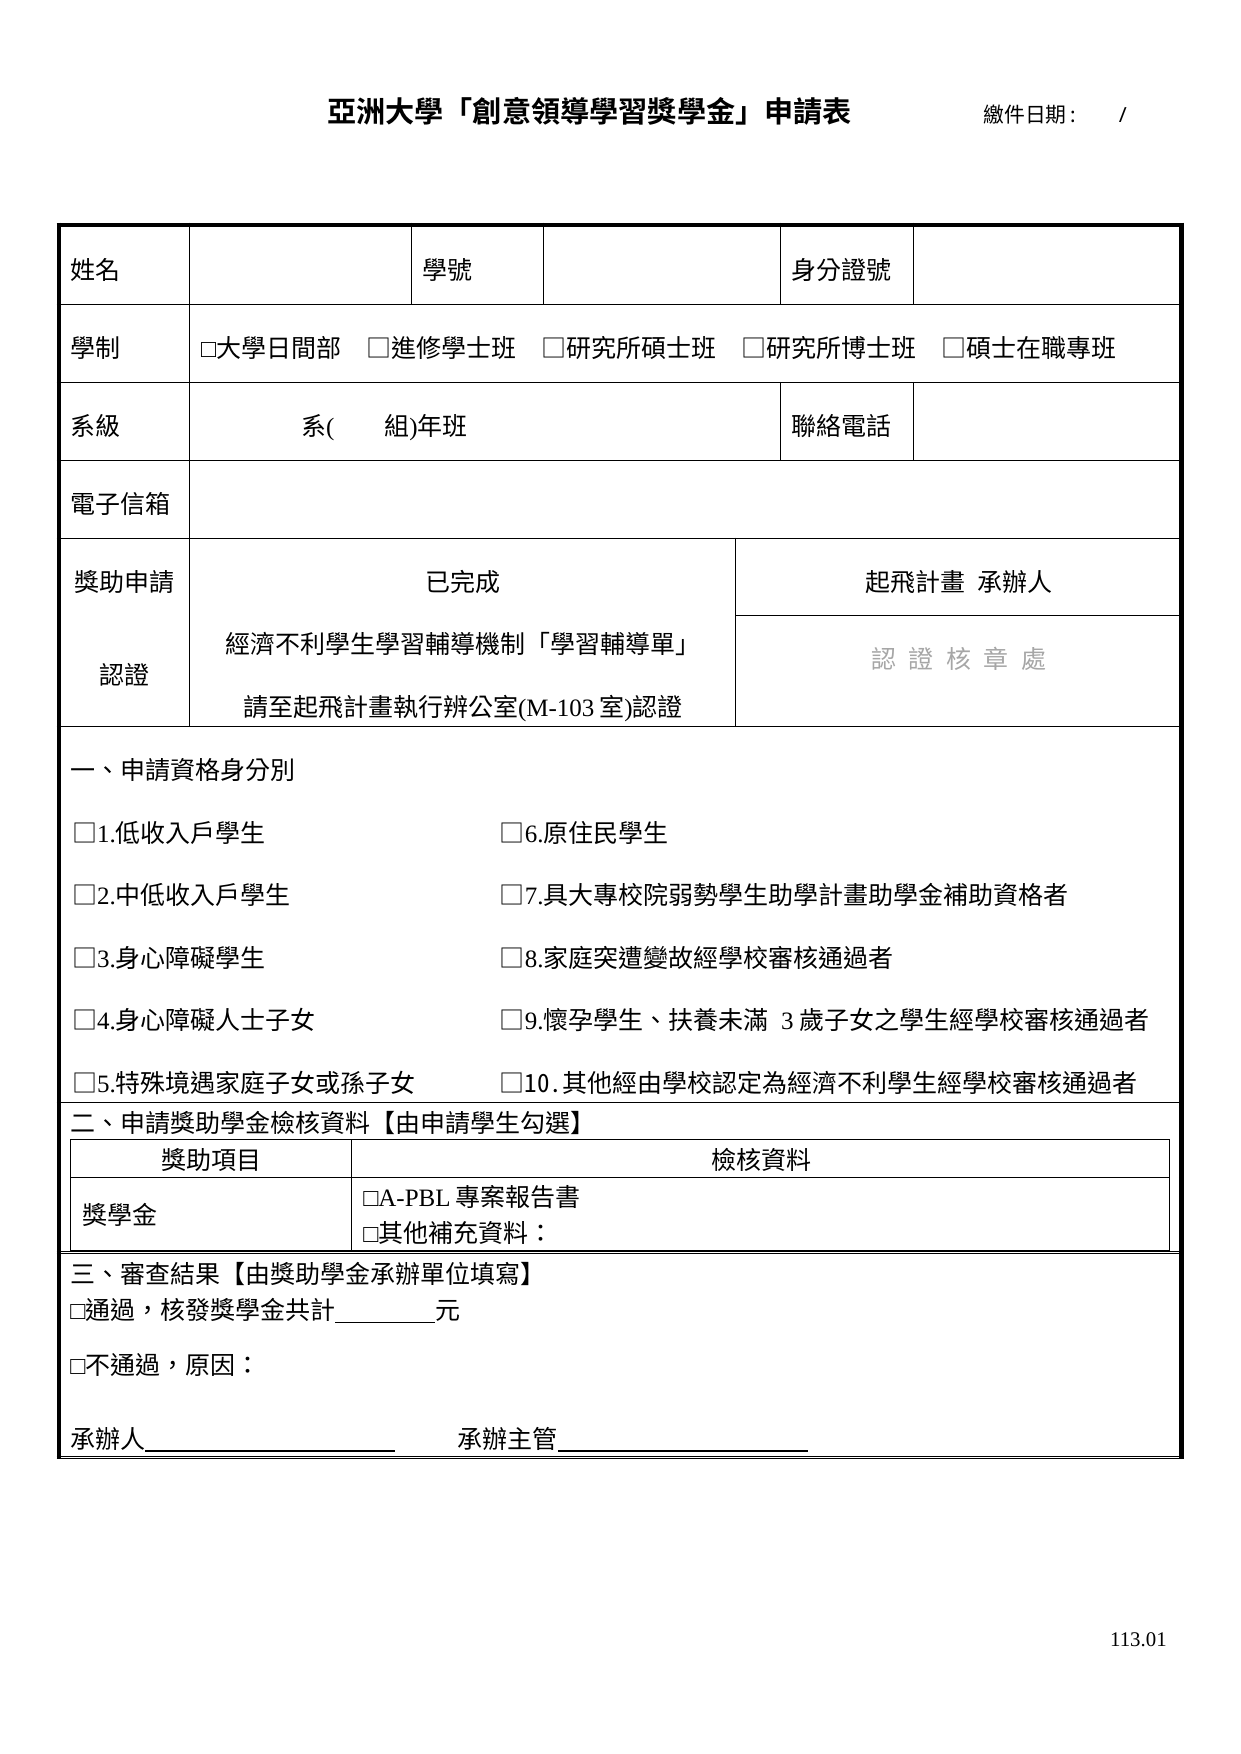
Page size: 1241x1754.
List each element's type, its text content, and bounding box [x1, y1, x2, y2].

table_cell 認 證 核 章 處 [736, 616, 1179, 726]
table_cell 系( 組)年班 [190, 383, 780, 459]
table_header [190, 227, 411, 304]
table_cell 獎助申請認證 [61, 539, 189, 726]
table_header 學號 [412, 227, 543, 304]
table_header 姓名 [61, 227, 189, 304]
table_cell 二、申請獎助學金檢核資料【由申請學生勾選】 [61, 1103, 1179, 1251]
table_cell 已完成 經濟不利學生學習輔導機制「學習輔導單」 請至起飛計畫執行辨公室(M-103室)認證 [190, 539, 735, 726]
table_cell [914, 383, 1179, 459]
table_cell 學制 [61, 305, 189, 382]
table_cell 聯絡電話 [781, 383, 913, 459]
table_cell □1.低收入戶學生 □2.中低收入戶學生 □3.身心障礙學生 □4.身心障礙人士子女 □5.特殊境遇家庭子女或孫子女 [61, 790, 441, 1102]
table_header 檢核資料 [352, 1140, 1169, 1177]
table_cell 一、申請資格身分別 [61, 727, 1179, 789]
table_cell 起飛計畫 承辦人 [736, 539, 1179, 615]
table_cell 獎學金 [71, 1178, 351, 1250]
table_cell 電子信箱 [61, 461, 189, 537]
table_header 身分證號 [781, 227, 913, 304]
table_cell □A-PBL專案報告書 □其他補充資料： [352, 1178, 1169, 1250]
table_cell 三、審查結果【由獎助學金承辦單位填寫】 □通過，核發獎學金共計 元 □不通過，原因： 承辦人 承辦主管 [61, 1254, 1179, 1456]
table_cell □大學日間部 □進修學士班 □研究所碩士班 □研究所博士班 □碩士在職專班 [190, 305, 1179, 382]
table_cell [190, 461, 1179, 537]
table_header [914, 227, 1179, 304]
table_header 獎助項目 [71, 1140, 351, 1177]
table_header [544, 227, 780, 304]
table_cell □6.原住民學生 □7.具大專校院弱勢學生助學計畫助學金補助資格者 □8.家庭突遭變故經學校審核通過者 □9.懷孕學生、扶養未滿 3 歲子女之學生經學校審核通過者 □10.其他經由學校認定為經濟不利學生經學校審核通過者 [441, 790, 1179, 1102]
table_cell 系級 [61, 383, 189, 459]
